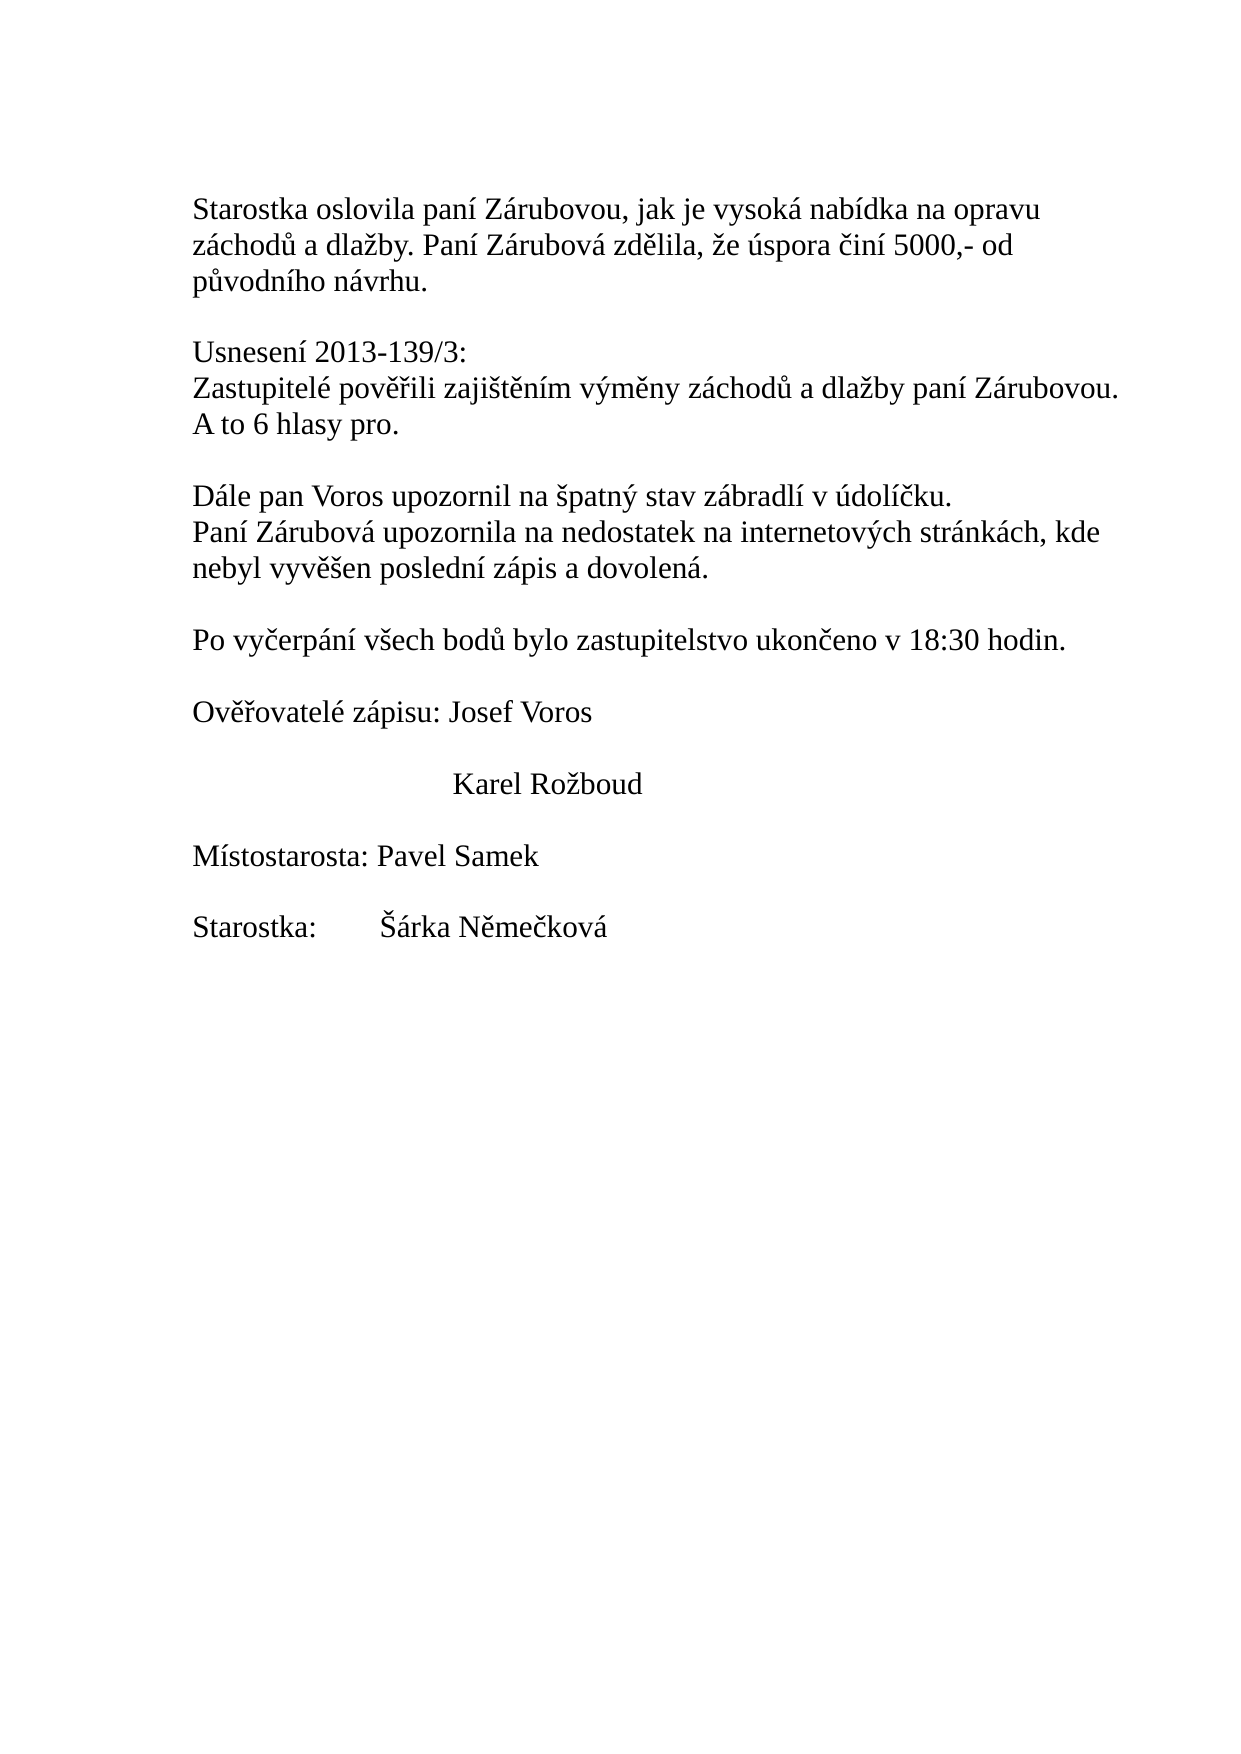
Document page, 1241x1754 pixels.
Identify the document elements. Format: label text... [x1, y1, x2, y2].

text Zastupitelé pověřili zajištěním výměny záchodů a dlažby paní Zárubovou. [118, 370, 1122, 406]
text Usnesení 2013-139/3: [118, 334, 1122, 370]
text Ověřovatelé zápisu: Josef Voros [118, 693, 1122, 729]
text Místostarosta: Pavel Samek [118, 837, 1122, 873]
text Dále pan Voros upozornil na špatný stav zábradlí v údolíčku. [118, 477, 1122, 513]
text Po vyčerpání všech bodů bylo zastupitelstvo ukončeno v 18:30 hodin. [118, 621, 1122, 657]
text Starostka: Šárka Němečková [118, 909, 1122, 945]
text Starostka oslovila paní Zárubovou, jak je vysoká nabídka na opravu záchodů a dlažby. Paní Zárubová zdělila, že úspora činí 5000,- od původního návrhu. [118, 190, 1122, 298]
text Karel Rožboud [118, 765, 1122, 801]
text Paní Zárubová upozornila na nedostatek na internetových stránkách, kde nebyl vyvěšen poslední zápis a dovolená. [118, 513, 1122, 585]
text A to 6 hlasy pro. [118, 406, 1122, 442]
